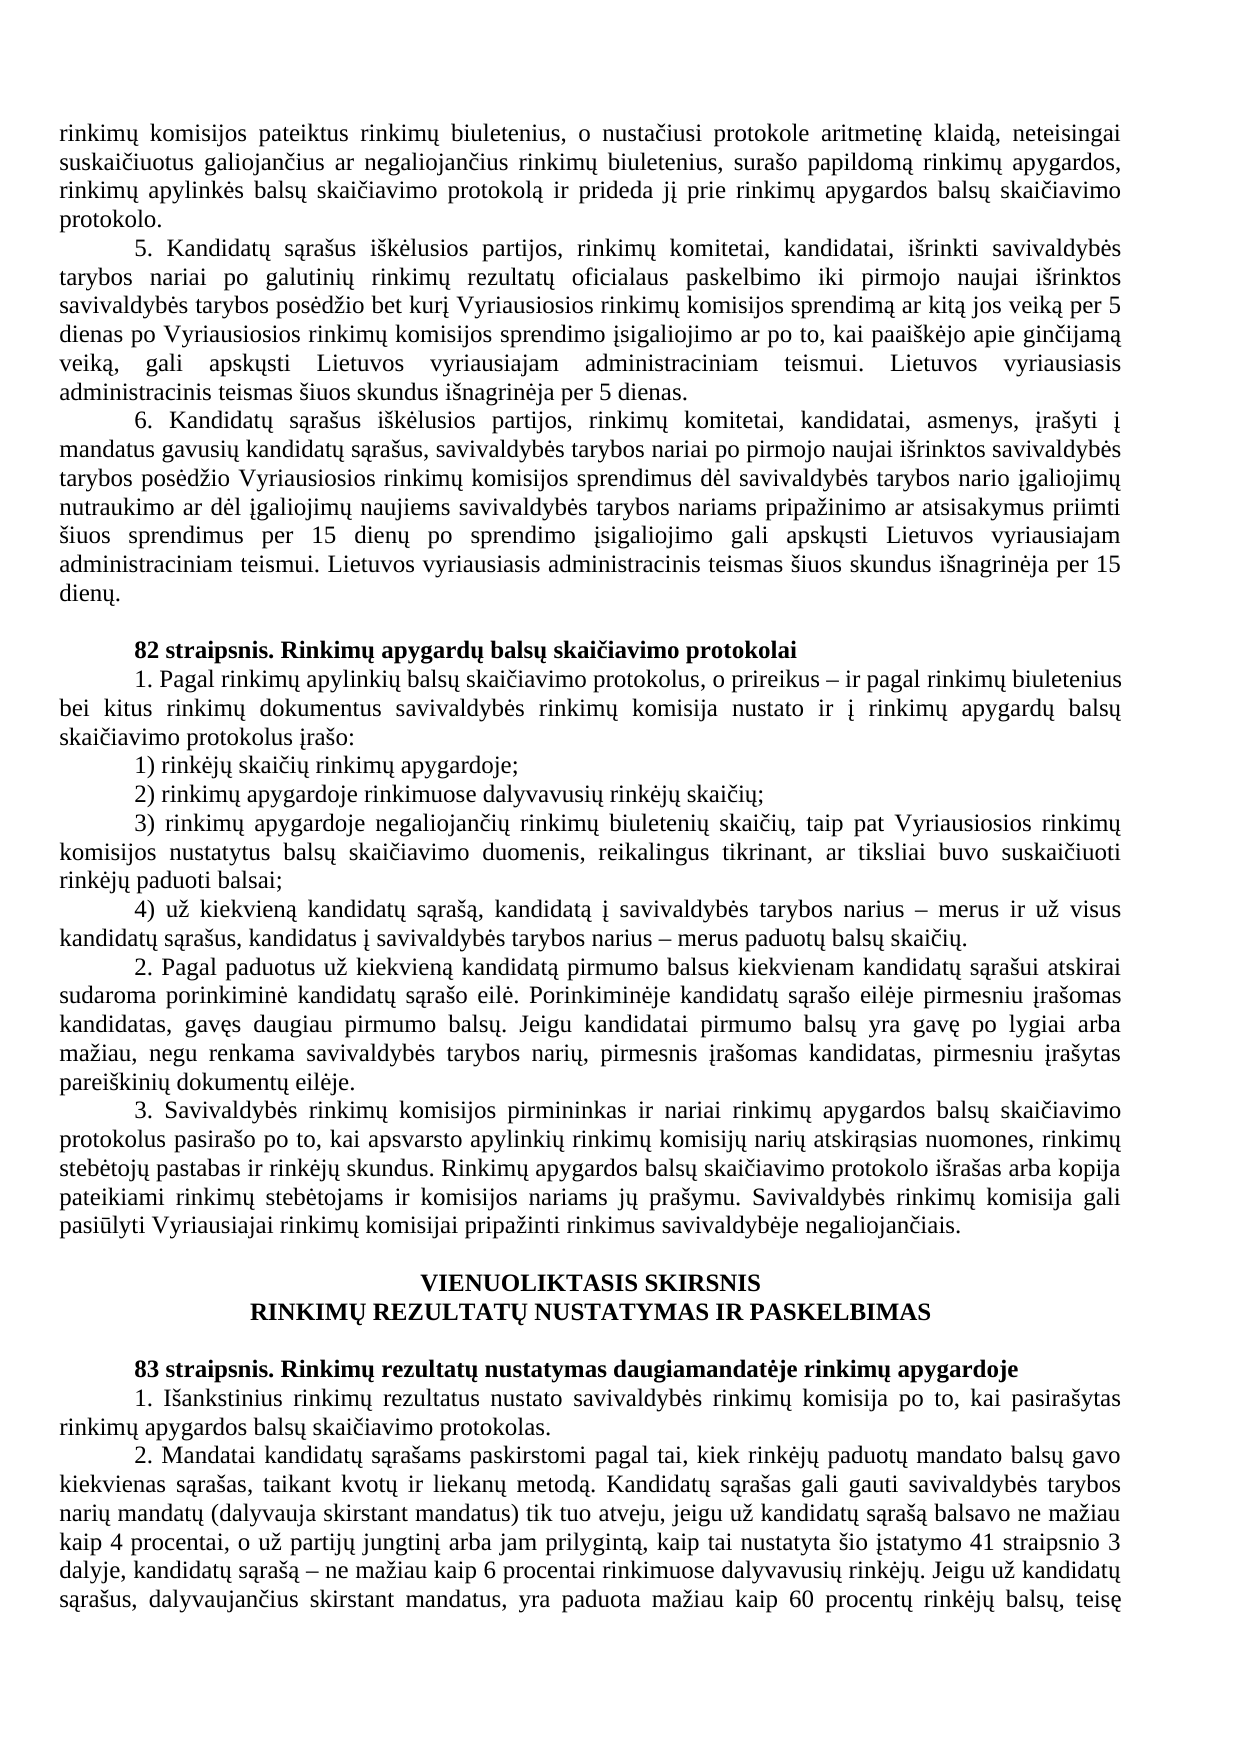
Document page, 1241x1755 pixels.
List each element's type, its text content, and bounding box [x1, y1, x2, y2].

text 6. Kandidatų sąrašus iškėlusios partijos, rinkimų komitetai, kandidatai, asmenys, įrašyti į mandatus gavusių kandidatų sąrašus, savivaldybės tarybos nariai po pirmojo naujai išrinktos savivaldybės tarybos posėdžio Vyriausiosios rinkimų komisijos sprendimus dėl savivaldybės tarybos nario įgaliojimų nutraukimo ar dėl įgaliojimų naujiems savivaldybės tarybos nariams pripažinimo ar atsisakymus priimti šiuos sprendimus per 15 dienų po sprendimo įsigaliojimo gali apskųsti Lietuvos vyriausiajam administraciniam teismui. Lietuvos vyriausiasis administracinis teismas šiuos skundus išnagrinėja per 15 dienų. [59, 406, 1122, 607]
text RINKIMŲ REZULTATŲ NUSTATYMAS IR PASKELBIMAS [59, 1297, 1122, 1326]
text 2) rinkimų apygardoje rinkimuose dalyvavusių rinkėjų skaičių; [59, 779, 1122, 808]
text 82 straipsnis. Rinkimų apygardų balsų skaičiavimo protokolai [59, 636, 1122, 664]
text 1. Išankstinius rinkimų rezultatus nustato savivaldybės rinkimų komisija po to, kai pasirašytas rinkimų apygardos balsų skaičiavimo protokolas. [59, 1383, 1122, 1441]
text rinkimų komisijos pateiktus rinkimų biuletenius, o nustačiusi protokole aritmetinę klaidą, neteisingai suskaičiuotus galiojančius ar negaliojančius rinkimų biuletenius, surašo papildomą rinkimų apygardos, rinkimų apylinkės balsų skaičiavimo protokolą ir prideda jį prie rinkimų apygardos balsų skaičiavimo protokolo. [59, 118, 1122, 233]
text 1. Pagal rinkimų apylinkių balsų skaičiavimo protokolus, o prireikus – ir pagal rinkimų biuletenius bei kitus rinkimų dokumentus savivaldybės rinkimų komisija nustato ir į rinkimų apygardų balsų skaičiavimo protokolus įrašo: [59, 664, 1122, 751]
text 3) rinkimų apygardoje negaliojančių rinkimų biuletenių skaičių, taip pat Vyriausiosios rinkimų komisijos nustatytus balsų skaičiavimo duomenis, reikalingus tikrinant, ar tiksliai buvo suskaičiuoti rinkėjų paduoti balsai; [59, 808, 1122, 894]
text 2. Mandatai kandidatų sąrašams paskirstomi pagal tai, kiek rinkėjų paduotų mandato balsų gavo kiekvienas sąrašas, taikant kvotų ir liekanų metodą. Kandidatų sąrašas gali gauti savivaldybės tarybos narių mandatų (dalyvauja skirstant mandatus) tik tuo atveju, jeigu už kandidatų sąrašą balsavo ne mažiau kaip 4 procentai, o už partijų jungtinį arba jam prilygintą, kaip tai nustatyta šio įstatymo 41 straipsnio 3 dalyje, kandidatų sąrašą – ne mažiau kaip 6 procentai rinkimuose dalyvavusių rinkėjų. Jeigu už kandidatų sąrašus, dalyvaujančius skirstant mandatus, yra paduota mažiau kaip 60 procentų rinkėjų balsų, teisę [59, 1441, 1122, 1613]
text 2. Pagal paduotus už kiekvieną kandidatą pirmumo balsus kiekvienam kandidatų sąrašui atskirai sudaroma porinkiminė kandidatų sąrašo eilė. Porinkiminėje kandidatų sąrašo eilėje pirmesniu įrašomas kandidatas, gavęs daugiau pirmumo balsų. Jeigu kandidatai pirmumo balsų yra gavę po lygiai arba mažiau, negu renkama savivaldybės tarybos narių, pirmesnis įrašomas kandidatas, pirmesniu įrašytas pareiškinių dokumentų eilėje. [59, 952, 1122, 1096]
text 83 straipsnis. Rinkimų rezultatų nustatymas daugiamandatėje rinkimų apygardoje [134, 1354, 1122, 1383]
text 5. Kandidatų sąrašus iškėlusios partijos, rinkimų komitetai, kandidatai, išrinkti savivaldybės tarybos nariai po galutinių rinkimų rezultatų oficialaus paskelbimo iki pirmojo naujai išrinktos savivaldybės tarybos posėdžio bet kurį Vyriausiosios rinkimų komisijos sprendimą ar kitą jos veiką per 5 dienas po Vyriausiosios rinkimų komisijos sprendimo įsigaliojimo ar po to, kai paaiškėjo apie ginčijamą veiką, gali apskųsti Lietuvos vyriausiajam administraciniam teismui. Lietuvos vyriausiasis administracinis teismas šiuos skundus išnagrinėja per 5 dienas. [59, 233, 1122, 406]
text 3. Savivaldybės rinkimų komisijos pirmininkas ir nariai rinkimų apygardos balsų skaičiavimo protokolus pasirašo po to, kai apsvarsto apylinkių rinkimų komisijų narių atskirąsias nuomones, rinkimų stebėtojų pastabas ir rinkėjų skundus. Rinkimų apygardos balsų skaičiavimo protokolo išrašas arba kopija pateikiami rinkimų stebėtojams ir komisijos nariams jų prašymu. Savivaldybės rinkimų komisija gali pasiūlyti Vyriausiajai rinkimų komisijai pripažinti rinkimus savivaldybėje negaliojančiais. [59, 1096, 1122, 1239]
text 4) už kiekvieną kandidatų sąrašą, kandidatą į savivaldybės tarybos narius – merus ir už visus kandidatų sąrašus, kandidatus į savivaldybės tarybos narius – merus paduotų balsų skaičių. [59, 894, 1122, 952]
text 1) rinkėjų skaičių rinkimų apygardoje; [59, 751, 1122, 779]
text VIENUOLIKTASIS SKIRSNIS [59, 1268, 1122, 1297]
